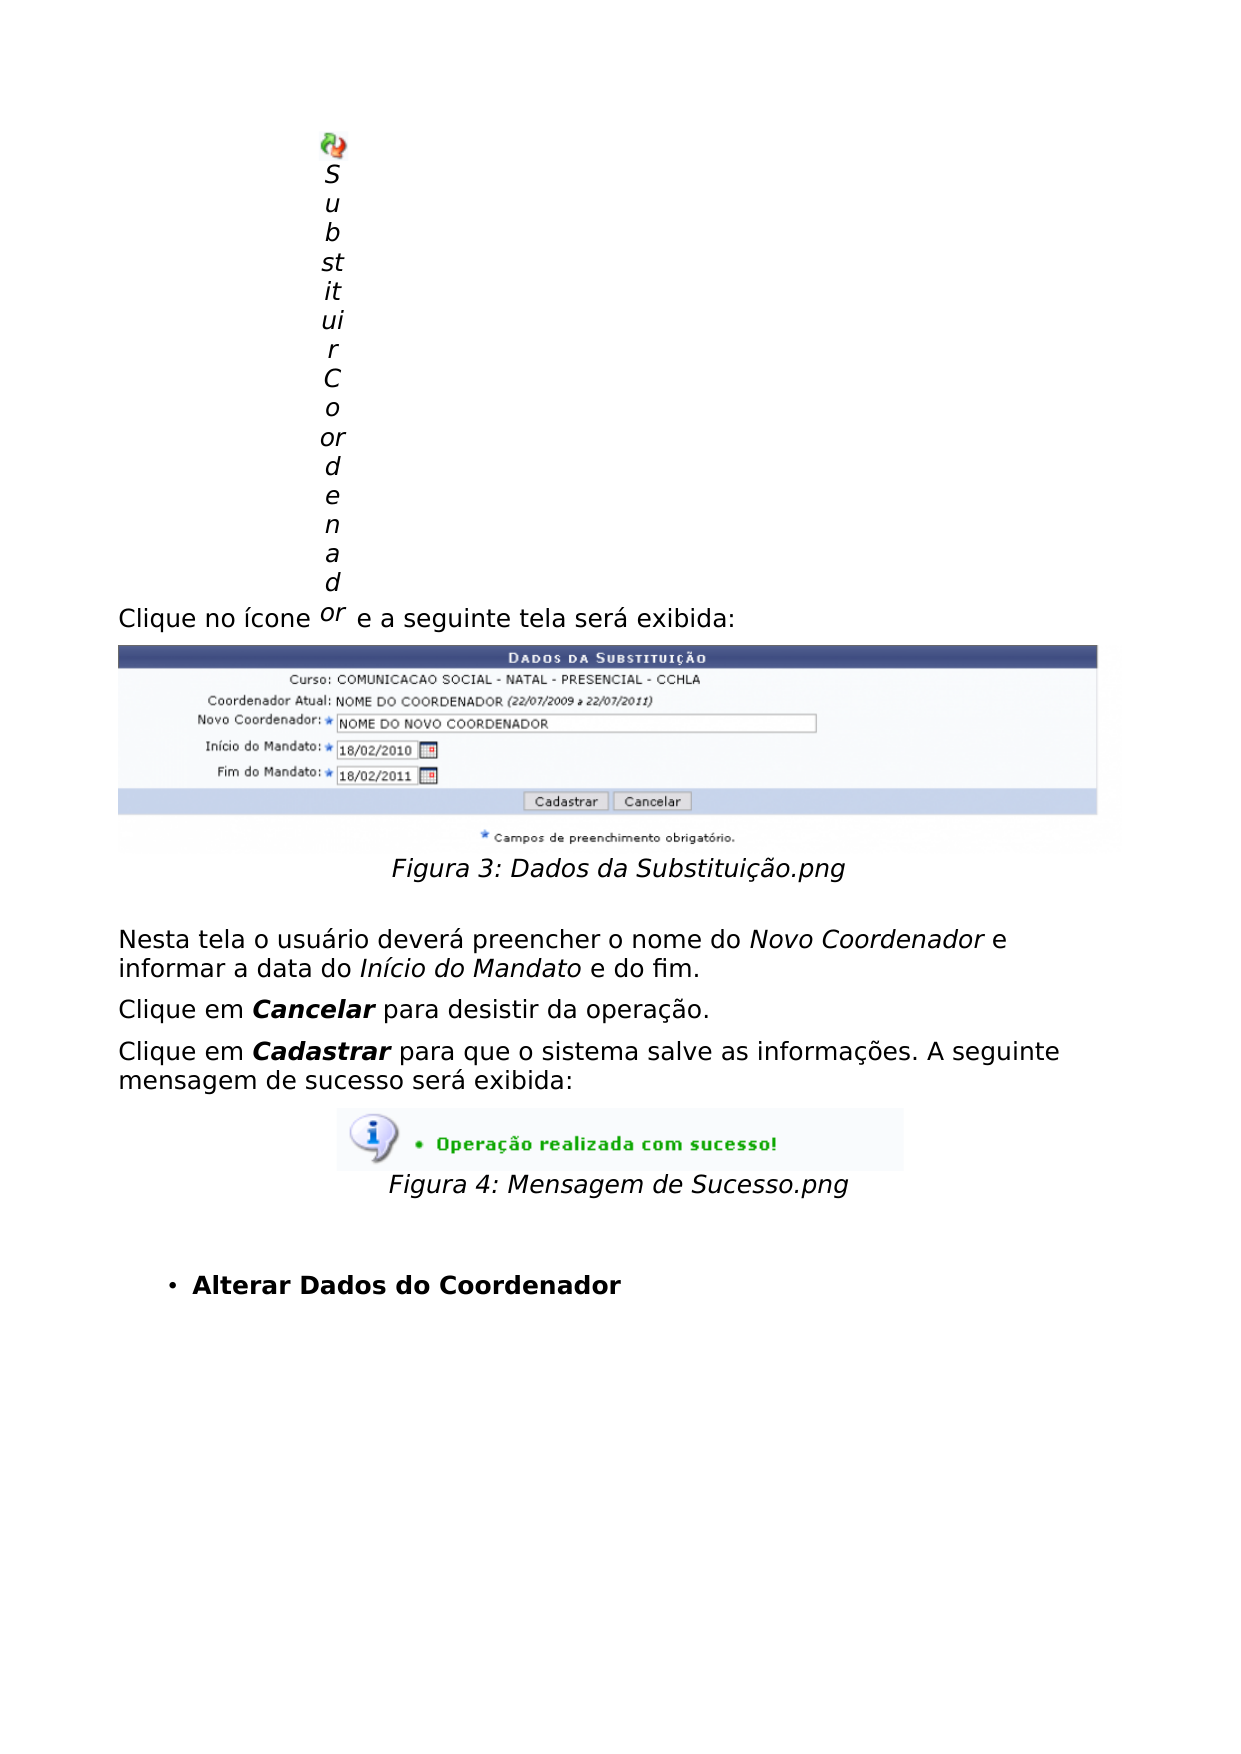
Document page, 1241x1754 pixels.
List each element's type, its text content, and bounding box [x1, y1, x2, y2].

list Alterar Dados do Coordenador [177, 1271, 1122, 1300]
picture [318, 130, 349, 161]
text Nesta tela o usuário deverá preencher o nome do Novo Coordenador e informar a data do Início do Mandato e do fim. [118, 925, 1122, 983]
picture [336, 1108, 904, 1171]
text Clique no ícone e a seguinte tela será exibida: [118, 118, 1122, 633]
picture [118, 645, 1123, 854]
text Substituir Coordenador [319, 161, 348, 627]
text Figura 4: Mensagem de Sucesso.png [337, 1171, 904, 1200]
text Figura 3: Dados da Substituição.png [118, 854, 1122, 883]
text Clique em Cancelar para desistir da operação. [118, 996, 1122, 1025]
text Clique em Cadastrar para que o sistema salve as informações. A seguinte mensagem de sucesso será exibida: [118, 1037, 1122, 1096]
